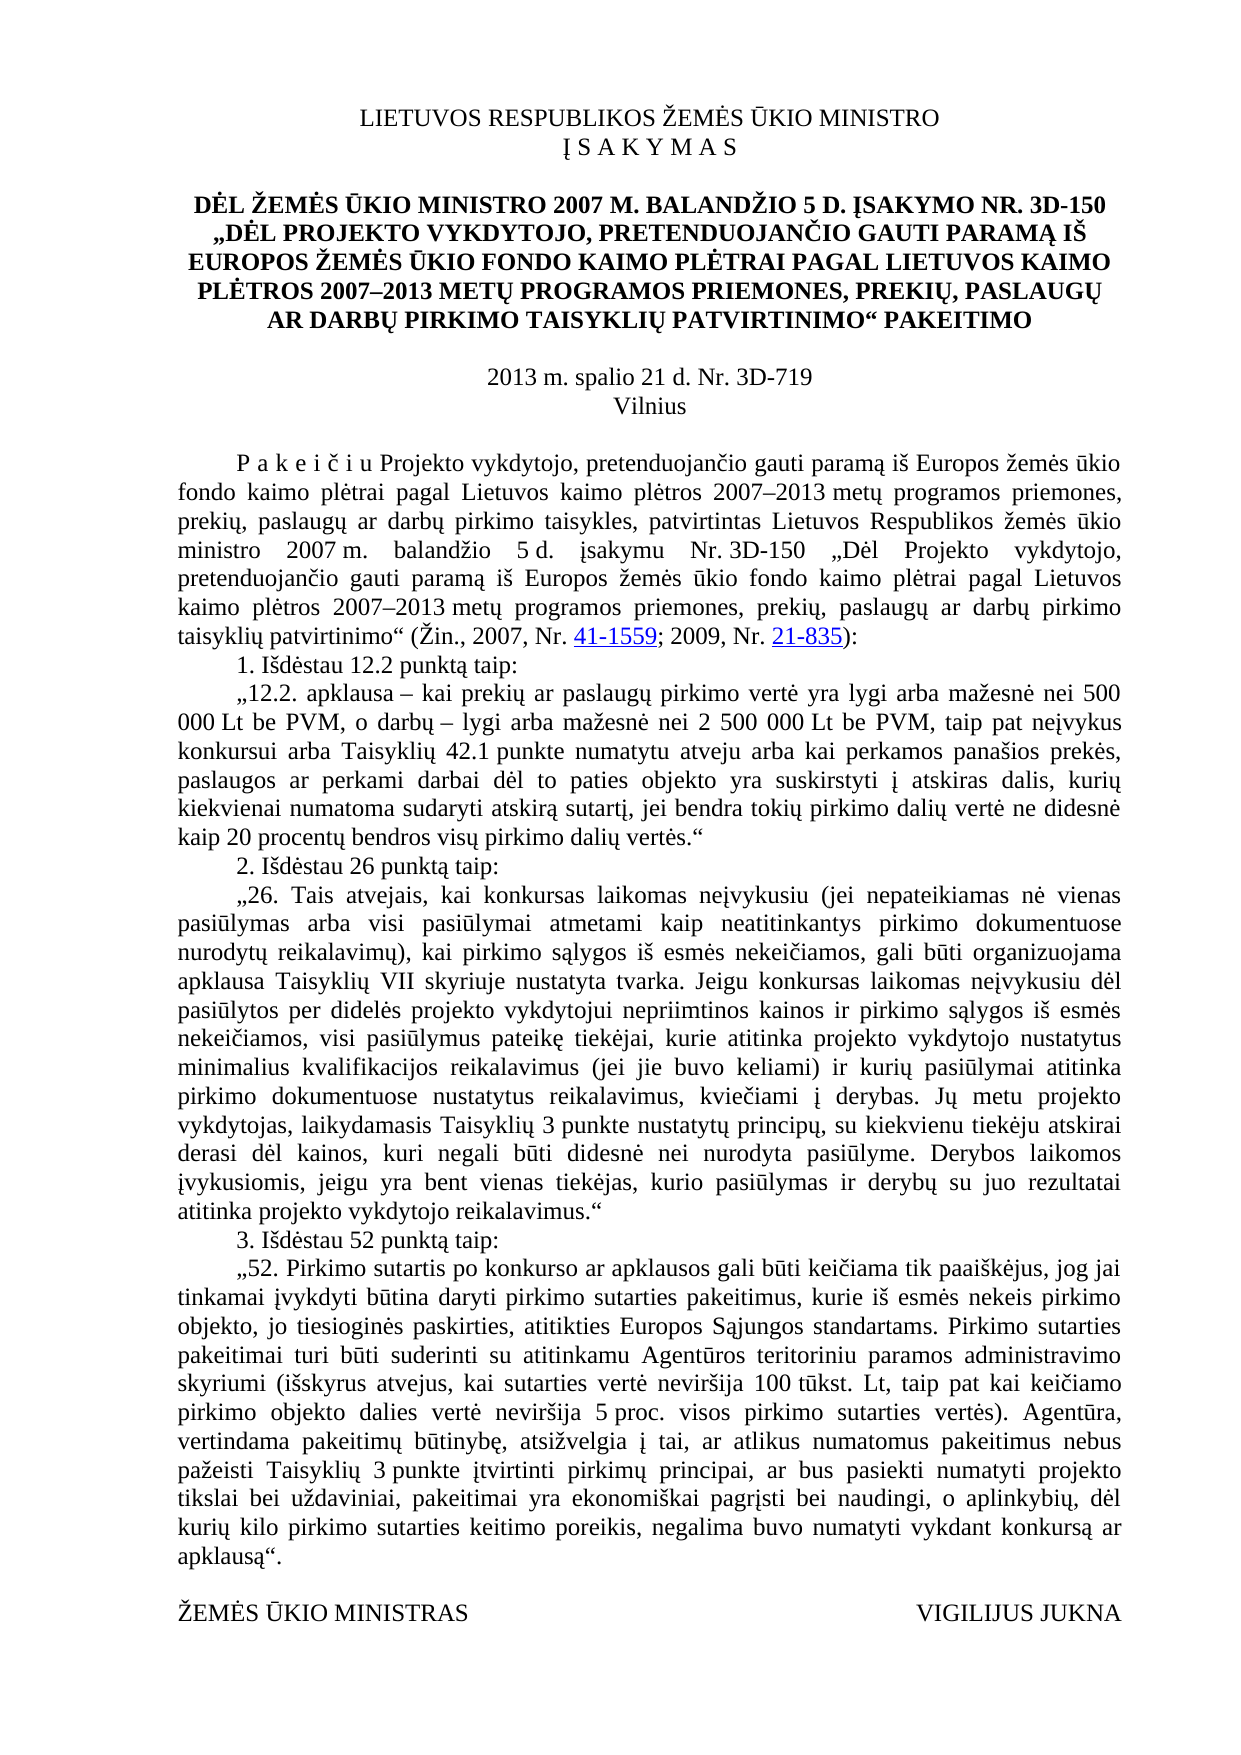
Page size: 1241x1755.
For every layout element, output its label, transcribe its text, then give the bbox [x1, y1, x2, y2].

text „52. Pirkimo sutartis po konkurso ar apklausos gali būti keičiama tik paaiškėjus, jog jai tinkamai įvykdyti būtina daryti pirkimo sutarties pakeitimus, kurie iš esmės nekeis pirkimo objekto, jo tiesioginės paskirties, atitikties Europos Sąjungos standartams. Pirkimo sutarties pakeitimai turi būti suderinti su atitinkamu Agentūros teritoriniu paramos administravimo skyriumi (išskyrus atvejus, kai sutarties vertė neviršija 100 tūkst. Lt, taip pat kai keičiamo pirkimo objekto dalies vertė neviršija 5 proc. visos pirkimo sutarties vertės). Agentūra, vertindama pakeitimų būtinybę, atsižvelgia į tai, ar atlikus numatomus pakeitimus nebus pažeisti Taisyklių 3 punkte įtvirtinti pirkimų principai, ar bus pasiekti numatyti projekto tikslai bei uždaviniai, pakeitimai yra ekonomiškai pagrįsti bei naudingi, o aplinkybių, dėl kurių kilo pirkimo sutarties keitimo poreikis, negalima buvo numatyti vykdant konkursą ar apklausą“. [177, 1253, 1122, 1570]
text „26. Tais atvejais, kai konkursas laikomas neįvykusiu (jei nepateikiamas nė vienas pasiūlymas arba visi pasiūlymai atmetami kaip neatitinkantys pirkimo dokumentuose nurodytų reikalavimų), kai pirkimo sąlygos iš esmės nekeičiamos, gali būti organizuojama apklausa Taisyklių VII skyriuje nustatyta tvarka. Jeigu konkursas laikomas neįvykusiu dėl pasiūlytos per didelės projekto vykdytojui nepriimtinos kainos ir pirkimo sąlygos iš esmės nekeičiamos, visi pasiūlymus pateikę tiekėjai, kurie atitinka projekto vykdytojo nustatytus minimalius kvalifikacijos reikalavimus (jei jie buvo keliami) ir kurių pasiūlymai atitinka pirkimo dokumentuose nustatytus reikalavimus, kviečiami į derybas. Jų metu projekto vykdytojas, laikydamasis Taisyklių 3 punkte nustatytų principų, su kiekvienu tiekėju atskirai derasi dėl kainos, kuri negali būti didesnė nei nurodyta pasiūlyme. Derybos laikomos įvykusiomis, jeigu yra bent vienas tiekėjas, kurio pasiūlymas ir derybų su juo rezultatai atitinka projekto vykdytojo reikalavimus.“ [177, 880, 1122, 1225]
text 2013 m. spalio 21 d. Nr. 3D-719 [177, 362, 1122, 391]
text 2. Išdėstau 26 punktą taip: [177, 851, 1122, 880]
text Vilnius [177, 391, 1122, 420]
text 3. Išdėstau 52 punktą taip: [177, 1225, 1122, 1253]
text Žemės ūkio ministras Vigilijus Jukna [177, 1598, 1122, 1627]
text 1. Išdėstau 12.2 punktą taip: [177, 650, 1122, 678]
text P a k e i č i u Projekto vykdytojo, pretenduojančio gauti paramą iš Europos žemės ūkio fondo kaimo plėtrai pagal Lietuvos kaimo plėtros 2007–2013 metų programos priemones, prekių, paslaugų ar darbų pirkimo taisykles, patvirtintas Lietuvos Respublikos žemės ūkio ministro 2007 m. balandžio 5 d. įsakymu Nr. 3D-150 „Dėl Projekto vykdytojo, pretenduojančio gauti paramą iš Europos žemės ūkio fondo kaimo plėtrai pagal Lietuvos kaimo plėtros 2007–2013 metų programos priemones, prekių, paslaugų ar darbų pirkimo taisyklių patvirtinimo“ (Žin., 2007, Nr. 41-1559; 2009, Nr. 21-835): [177, 448, 1122, 650]
text DĖL ŽEMĖS ŪKIO MINISTRO 2007 M. BALANDŽIO 5 D. ĮSAKYMO Nr. 3D-150 „DĖL PROJEKTO VYKDYTOJO, PRETENDUOJANČIO GAUTI PARAMĄ IŠ EUROPOS ŽEMĖS ŪKIO FONDO KAIMO PLĖTRAI PAGAL LIETUVOS KAIMO PLĖTROS 2007–2013 METŲ PROGRAMOS PRIEMONES, PREKIŲ, PASLAUGŲ AR DARBŲ PIRKIMO TAISYKLIŲ PATVIRTINIMO“ PAKEITIMO [177, 190, 1122, 333]
text „12.2. apklausa – kai prekių ar paslaugų pirkimo vertė yra lygi arba mažesnė nei 500 000 Lt be PVM, o darbų – lygi arba mažesnė nei 2 500 000 Lt be PVM, taip pat neįvykus konkursui arba Taisyklių 42.1 punkte numatytu atveju arba kai perkamos panašios prekės, paslaugos ar perkami darbai dėl to paties objekto yra suskirstyti į atskiras dalis, kurių kiekvienai numatoma sudaryti atskirą sutartį, jei bendra tokių pirkimo dalių vertė ne didesnė kaip 20 procentų bendros visų pirkimo dalių vertės.“ [177, 678, 1122, 851]
text Į S A K Y M A S [177, 132, 1122, 161]
text LIETUVOS RESPUBLIKOS ŽEMĖS ŪKIO MINISTRO [177, 103, 1122, 132]
